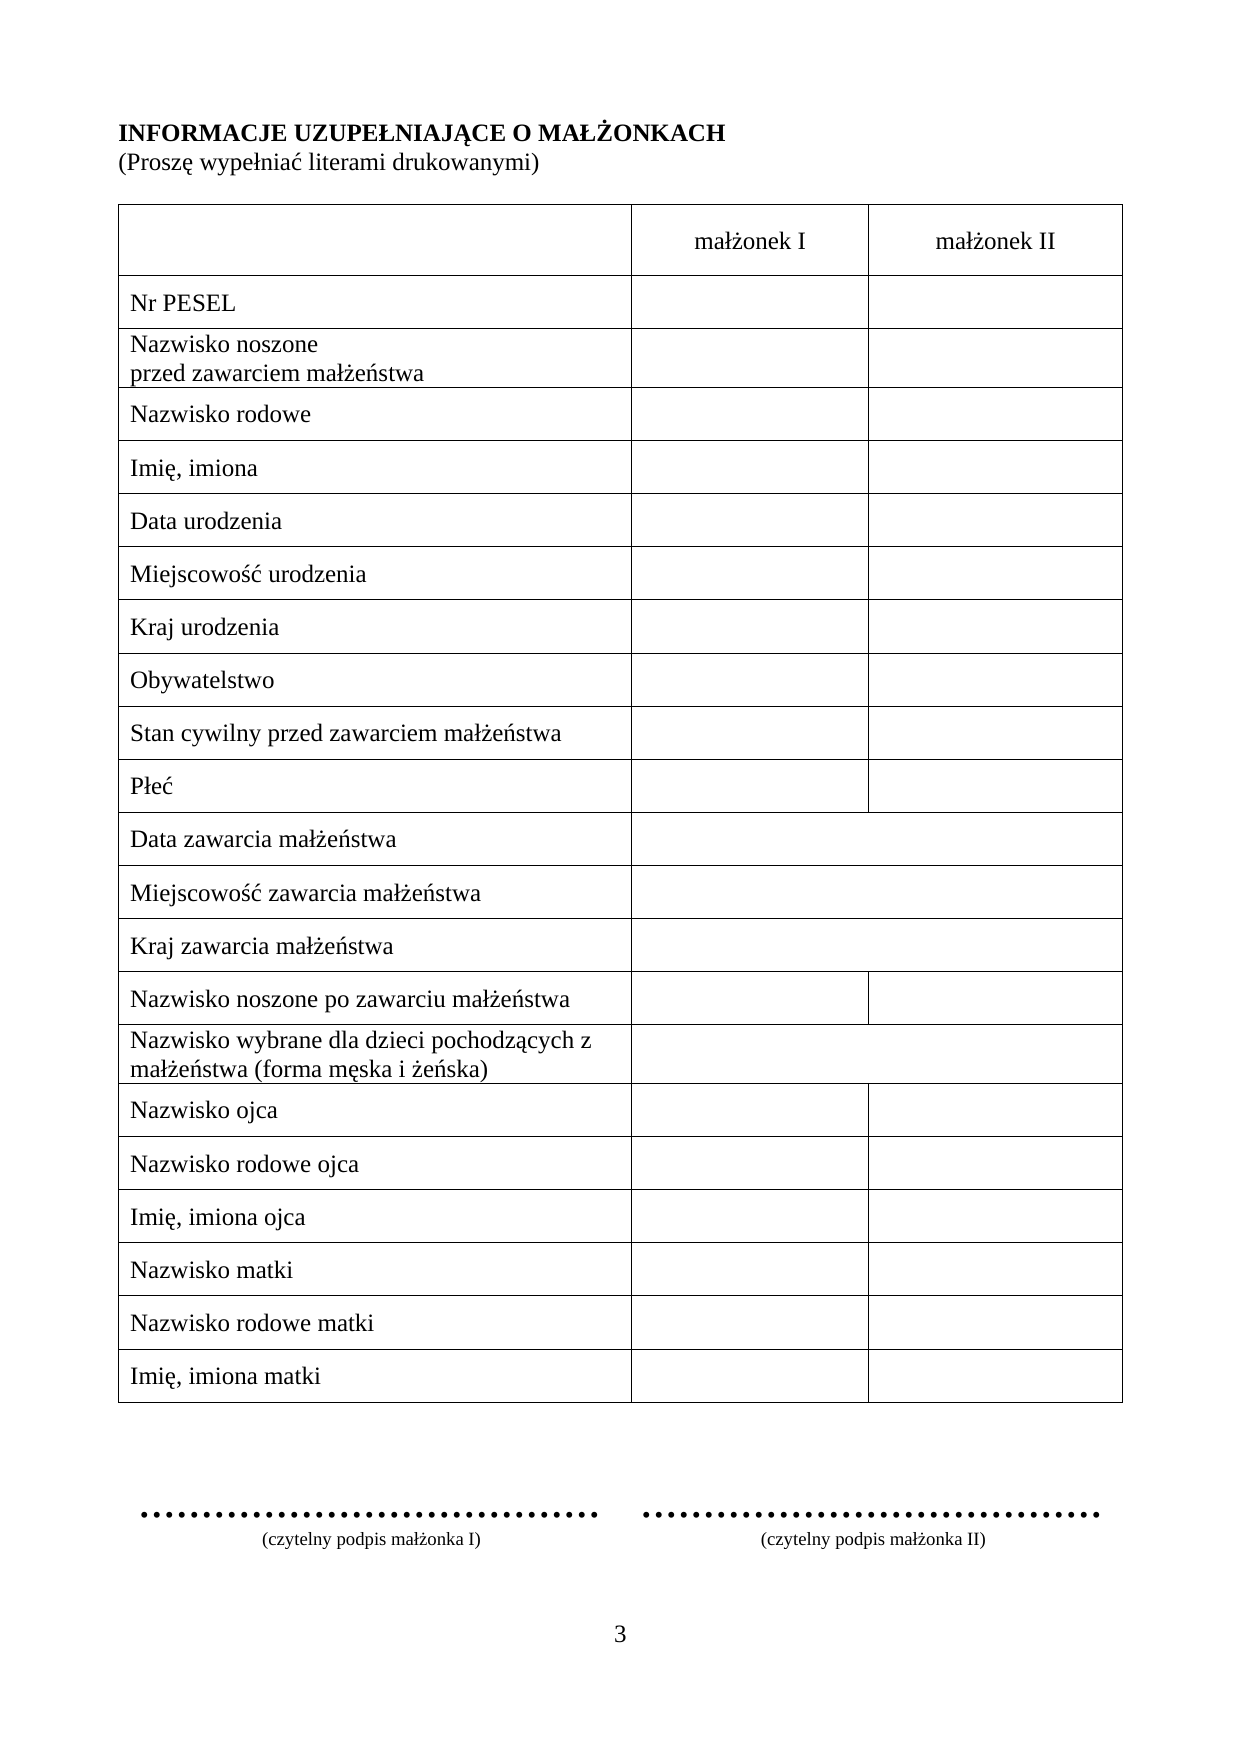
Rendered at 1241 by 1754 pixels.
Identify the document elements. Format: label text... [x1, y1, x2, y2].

table_cell [632, 1025, 1122, 1083]
table_cell Nazwisko matki [119, 1243, 631, 1295]
table_cell [632, 388, 868, 440]
table_cell [869, 494, 1122, 546]
table_cell [869, 600, 1122, 652]
table_header małżonek I [632, 205, 868, 275]
table_cell [632, 1243, 868, 1295]
table_cell Data urodzenia [119, 494, 631, 546]
table_cell [869, 1350, 1122, 1402]
table_cell Imię, imiona ojca [119, 1190, 631, 1242]
table_cell Imię, imiona matki [119, 1350, 631, 1402]
table_cell [632, 494, 868, 546]
table_cell [869, 1243, 1122, 1295]
table_cell [632, 707, 868, 759]
table_cell Kraj urodzenia [119, 600, 631, 652]
table_cell [869, 441, 1122, 493]
table_cell [869, 276, 1122, 328]
text INFORMACJE UZUPEŁNIAJĄCE O MAŁŻONKACH [118, 118, 1122, 147]
table_cell [632, 1190, 868, 1242]
table_cell [632, 972, 868, 1024]
table_cell [869, 329, 1122, 387]
table_header małżonek II [869, 205, 1122, 275]
table_cell Nazwisko rodowe ojca [119, 1137, 631, 1189]
table_cell Kraj zawarcia małżeństwa [119, 919, 631, 971]
table_cell [869, 1296, 1122, 1348]
table_cell Nazwisko rodowe matki [119, 1296, 631, 1348]
table_cell [869, 1084, 1122, 1136]
table_cell Stan cywilny przed zawarciem małżeństwa [119, 707, 631, 759]
table_cell Miejscowość urodzenia [119, 547, 631, 599]
table_cell [632, 1350, 868, 1402]
table_header ..................................... (czytelny podpis małżonka II) [620, 1408, 1122, 1556]
table_cell Nazwisko wybrane dla dzieci pochodzących z małżeństwa (forma męska i żeńska) [119, 1025, 631, 1083]
table_cell [632, 276, 868, 328]
table_cell [632, 654, 868, 706]
table_cell Obywatelstwo [119, 654, 631, 706]
table_cell Data zawarcia małżeństwa [119, 813, 631, 865]
table_header ..................................... (czytelny podpis małżonka I) [118, 1408, 620, 1556]
table_cell [632, 1296, 868, 1348]
table_cell Miejscowość zawarcia małżeństwa [119, 866, 631, 918]
table_cell [632, 600, 868, 652]
table_cell [869, 547, 1122, 599]
table_cell Imię, imiona [119, 441, 631, 493]
table_cell [632, 760, 868, 812]
table_cell Nazwisko rodowe [119, 388, 631, 440]
table_cell [869, 707, 1122, 759]
table_cell Płeć [119, 760, 631, 812]
table_cell [869, 1190, 1122, 1242]
table_cell [632, 441, 868, 493]
table_cell Nazwisko noszone przed zawarciem małżeństwa [119, 329, 631, 387]
table_cell [632, 1084, 868, 1136]
table_cell [869, 654, 1122, 706]
table_cell Nazwisko ojca [119, 1084, 631, 1136]
table_cell [632, 1137, 868, 1189]
table_cell Nazwisko noszone po zawarciu małżeństwa [119, 972, 631, 1024]
table_cell [869, 1137, 1122, 1189]
table_cell [632, 547, 868, 599]
table_cell [632, 866, 1122, 918]
table_cell [632, 919, 1122, 971]
table_cell [869, 760, 1122, 812]
table_cell [869, 972, 1122, 1024]
table_header [119, 205, 631, 275]
table_cell Nr PESEL [119, 276, 631, 328]
table_cell [632, 329, 868, 387]
text (Proszę wypełniać literami drukowanymi) [118, 147, 1122, 176]
table_cell [869, 388, 1122, 440]
table_cell [632, 813, 1122, 865]
